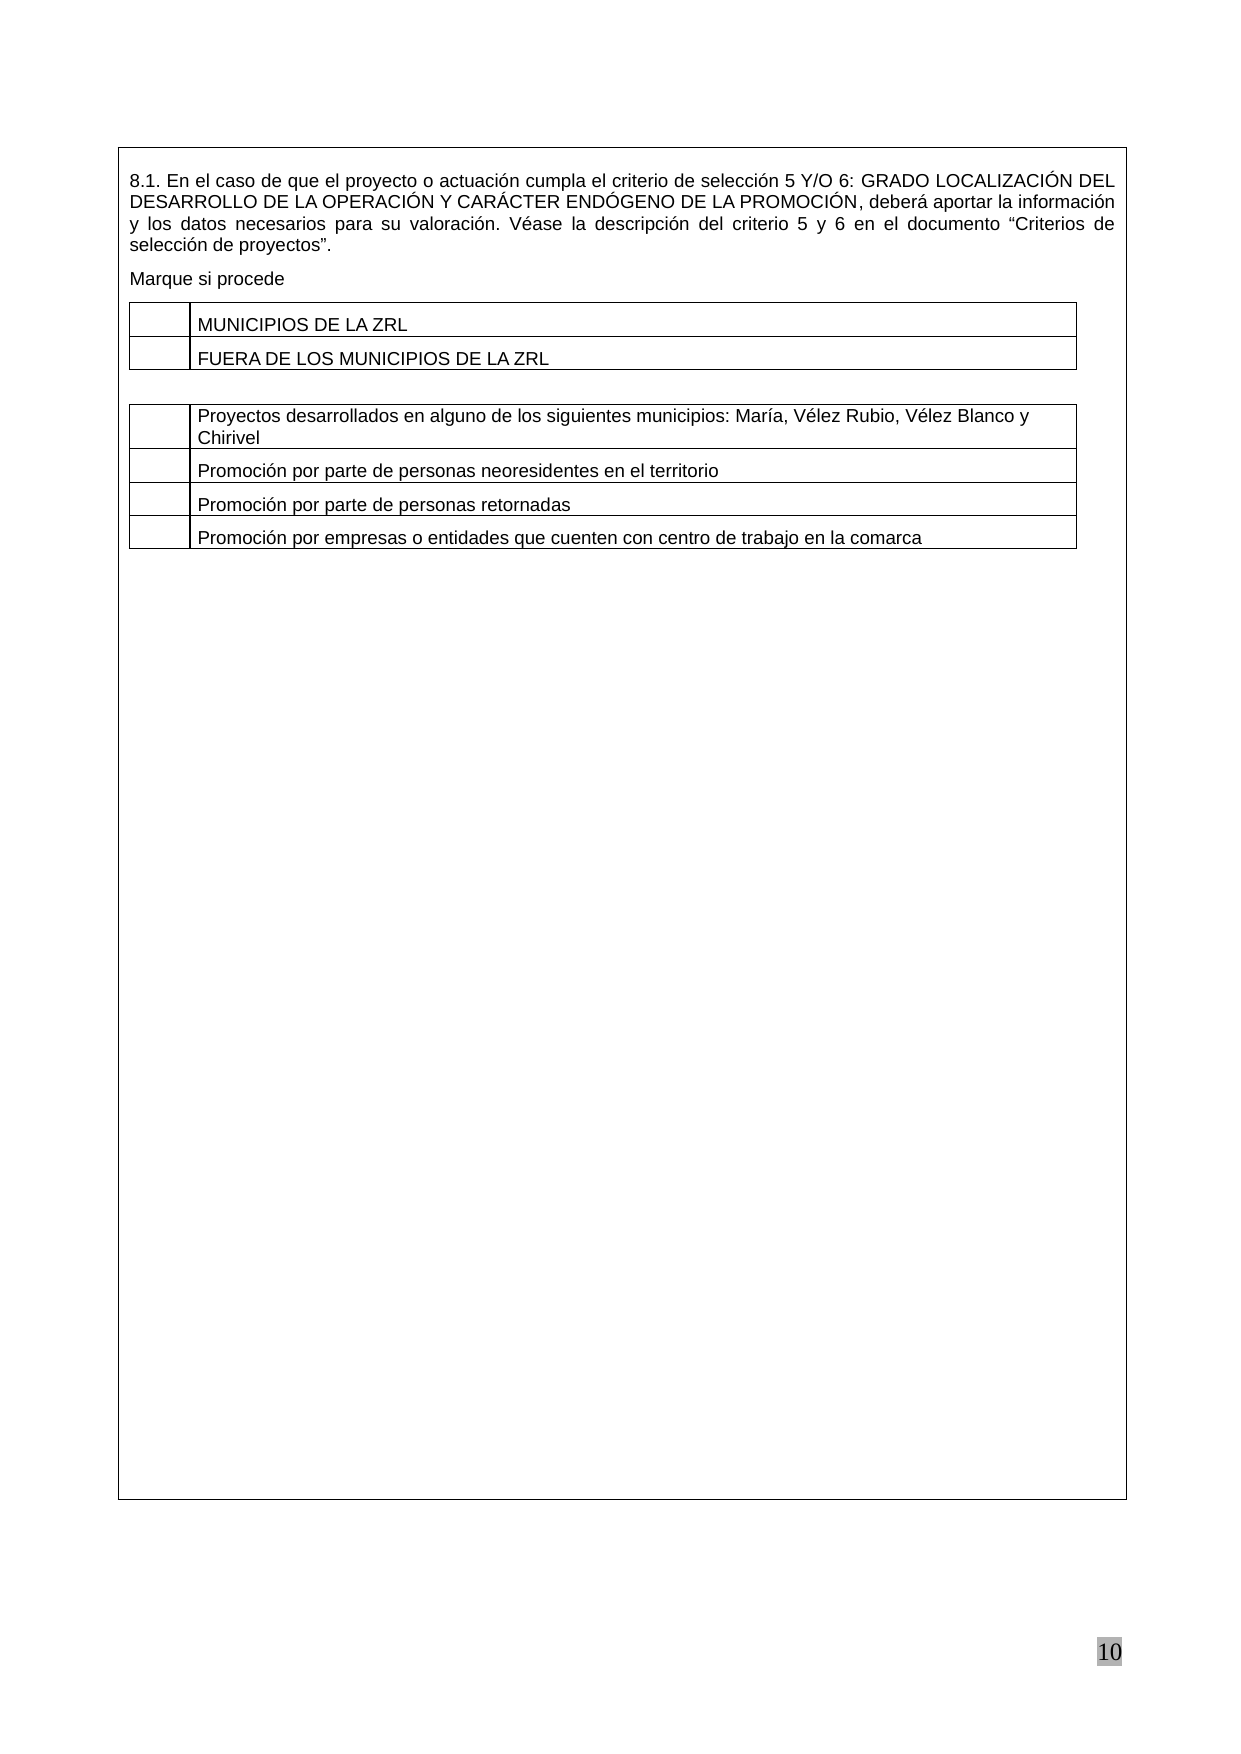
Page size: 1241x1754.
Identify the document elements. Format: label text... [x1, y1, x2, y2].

table_header MUNICIPIOS DE LA ZRL [191, 303, 1076, 336]
table_cell FUERA DE LOS MUNICIPIOS DE LA ZRL [191, 337, 1076, 369]
table_cell 8.1. En el caso de que el proyecto o actuación cumpla el criterio de selección 5 Y/O 6: GRADO LOCALIZACIÓN DEL DESARROLLO DE LA OPERACIÓN Y CARÁCTER ENDÓGENO DE LA PROMOCIÓN, deberá aportar la información y los datos necesarios para su valoración. Véase la descripción del criterio 5 y 6 en el documento “Criterios de selección de proyectos”. Marque si procede [119, 148, 1126, 1499]
table_header [130, 405, 189, 448]
table_cell [130, 483, 189, 515]
table_cell Promoción por empresas o entidades que cuenten con centro de trabajo en la comarca [191, 516, 1076, 548]
table_cell Promoción por parte de personas neoresidentes en el territorio [191, 449, 1076, 482]
table_cell [130, 337, 189, 369]
table_header [130, 303, 189, 336]
table_cell Promoción por parte de personas retornadas [191, 483, 1076, 515]
table_cell [130, 516, 189, 548]
table_header Proyectos desarrollados en alguno de los siguientes municipios: María, Vélez Rubio, Vélez Blanco y Chirivel [191, 405, 1076, 448]
table_cell [130, 449, 189, 482]
